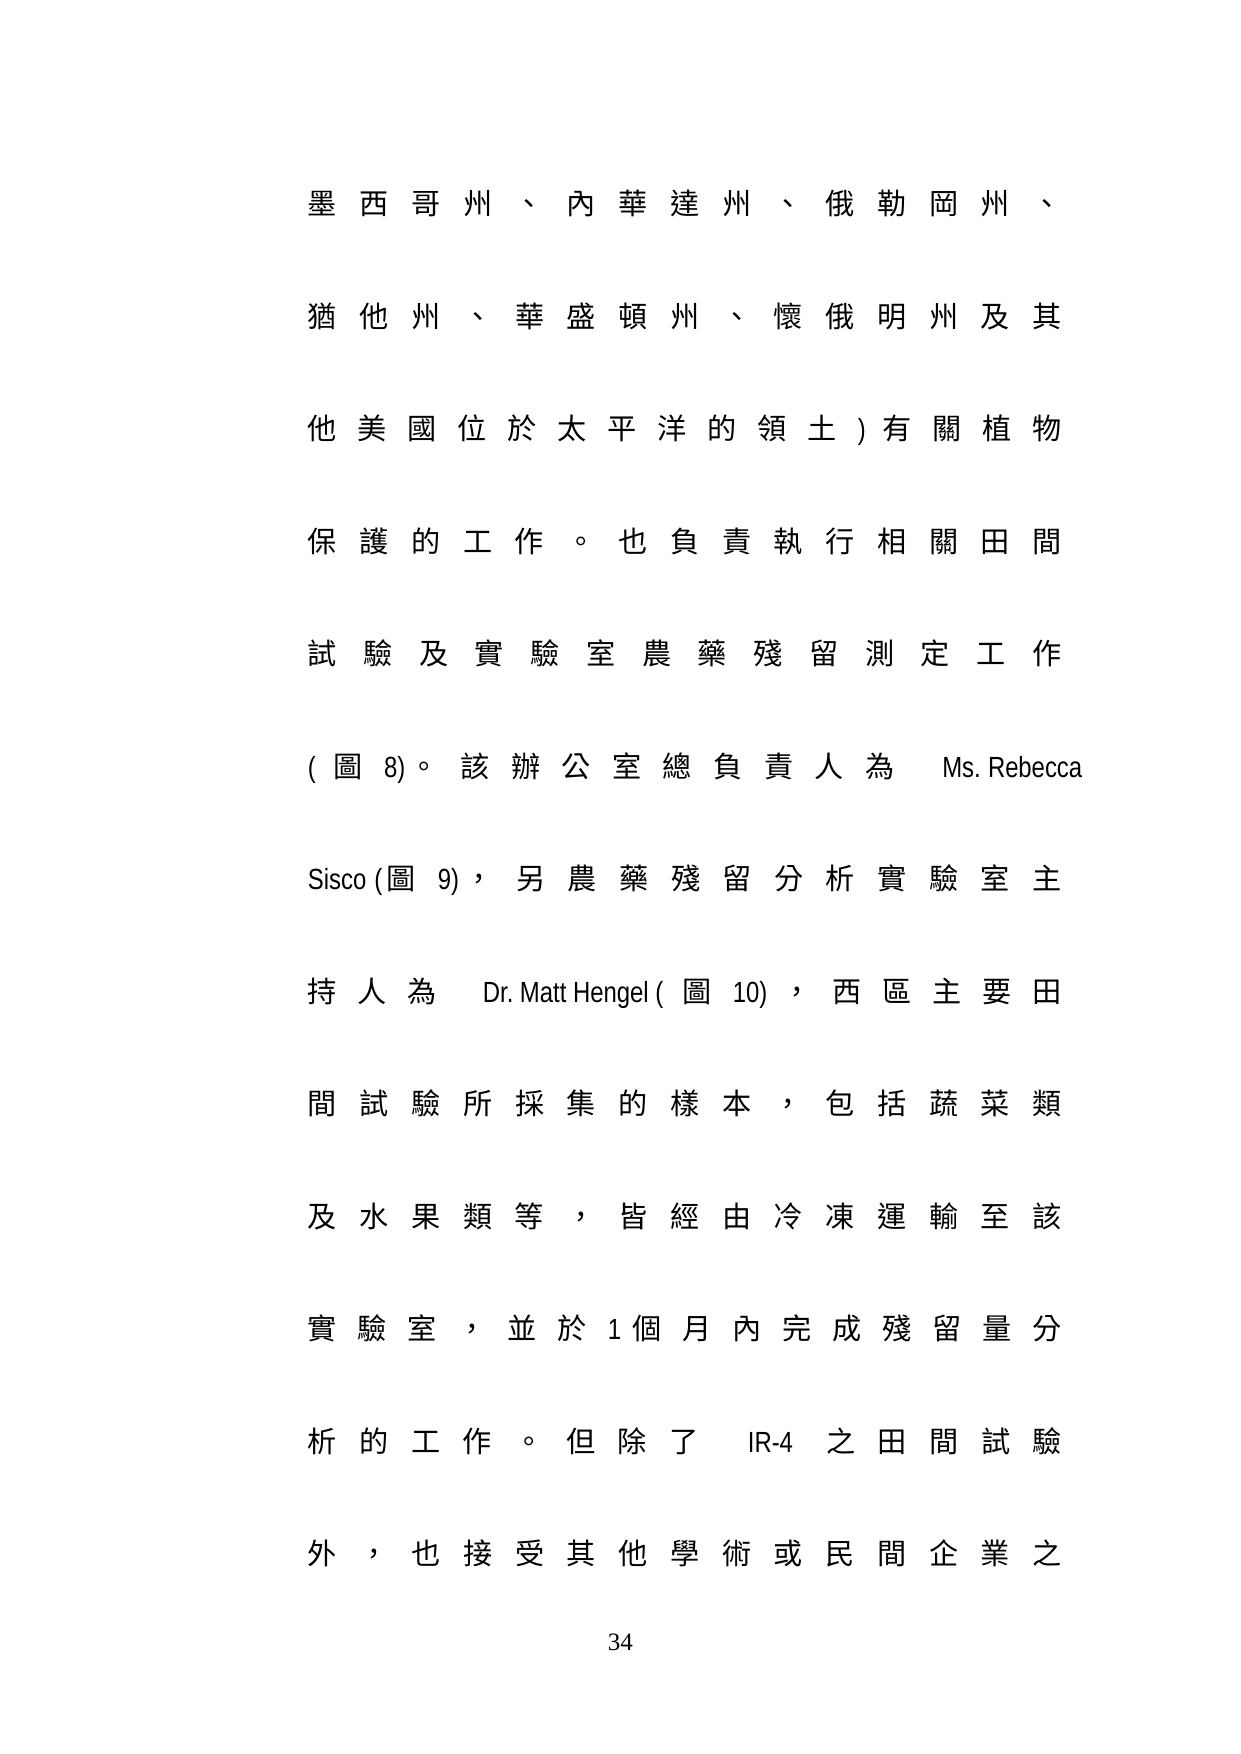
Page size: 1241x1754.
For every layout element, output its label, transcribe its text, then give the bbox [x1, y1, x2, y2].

text 墨西哥州、內華達州、俄勒岡州、猶他州、華盛頓州、懷俄明州及其他美國位於太平洋的領土) 有關植物保護的工作。也負責執行相關田間試驗及實驗室農藥殘留測定工作 (圖8)。該辦公室總負責人為 Ms. Rebecca Sisco (圖9)，另農藥殘留分析實驗室主持人為 Dr. Matt Hengel (圖10)，西區主要田間試驗所採集的樣本，包括蔬菜類及水果類等，皆經由冷凍運輸至該實驗室，並於1個月內完成殘留量分析的工作。但除了 IR-4 之田間試驗外，也接受其他學術或民間企業之 [291, 164, 1083, 1589]
